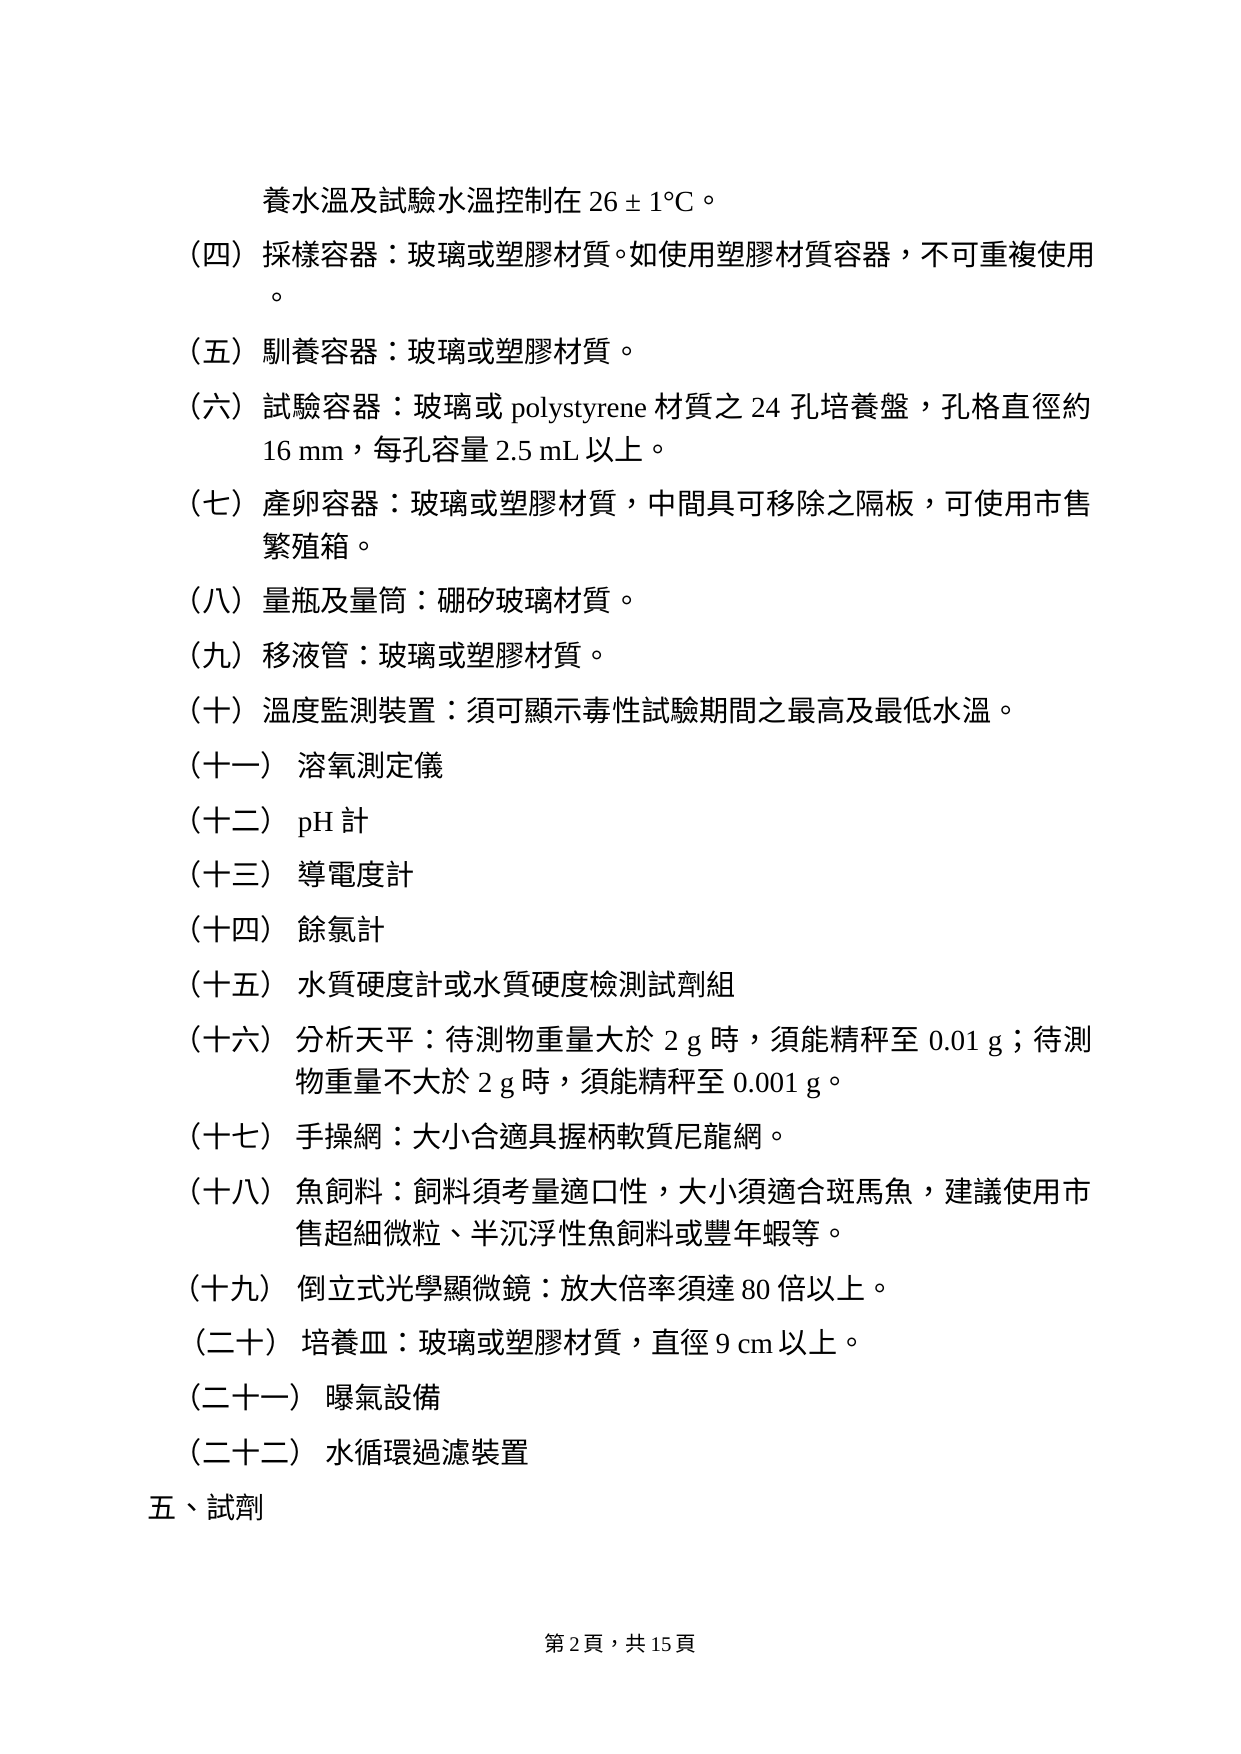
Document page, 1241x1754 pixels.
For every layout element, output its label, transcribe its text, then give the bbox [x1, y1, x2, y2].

list pH 計 [173, 797, 1092, 839]
list 試驗容器：玻璃或polystyrene材質之24 孔培養盤，孔格直徑約16 mm，每孔容量2.5 mL以上。 [173, 384, 1092, 468]
list 曝氣設備 [172, 1375, 1092, 1417]
list 移液管：玻璃或塑膠材質。 [173, 633, 1092, 675]
list 採樣容器：玻璃或塑膠材質。如使用塑膠材質容器，不可重複使用。 [173, 232, 1092, 317]
subtitle 五、試劑 [148, 1484, 1092, 1527]
list 導電度計 [173, 852, 1092, 894]
list 餘氯計 [173, 907, 1092, 949]
list 倒立式光學顯微鏡：放大倍率須達80 倍以上。 [171, 1265, 1092, 1308]
list 分析天平：待測物重量大於 2 g 時，須能精秤至 0.01 g；待測物重量不大於 2 g 時，須能精秤至 0.001 g。 [173, 1016, 1092, 1101]
list 培養皿：玻璃或塑膠材質，直徑9 cm以上。 [177, 1320, 1092, 1362]
list 魚飼料：飼料須考量適口性，大小須適合斑馬魚，建議使用市售超細微粒、半沉浮性魚飼料或豐年蝦等。 [173, 1168, 1092, 1253]
list 水質硬度計或水質硬度檢測試劑組 [173, 962, 1092, 1004]
list 馴養容器：玻璃或塑膠材質。 [173, 329, 1092, 371]
list 產卵容器：玻璃或塑膠材質，中間具可移除之隔板，可使用市售繁殖箱。 [173, 481, 1092, 566]
list 水循環過濾裝置 [173, 1430, 1092, 1472]
list 量瓶及量筒：硼矽玻璃材質。 [173, 578, 1092, 620]
list 溶氧測定儀 [173, 742, 1092, 785]
list 養水溫及試驗水溫控制在26 ± 1°C。 [173, 177, 1092, 219]
list 手操網：大小合適具握柄軟質尼龍網。 [173, 1113, 1092, 1156]
list 溫度監測裝置：須可顯示毒性試驗期間之最高及最低水溫。 [173, 688, 1092, 730]
